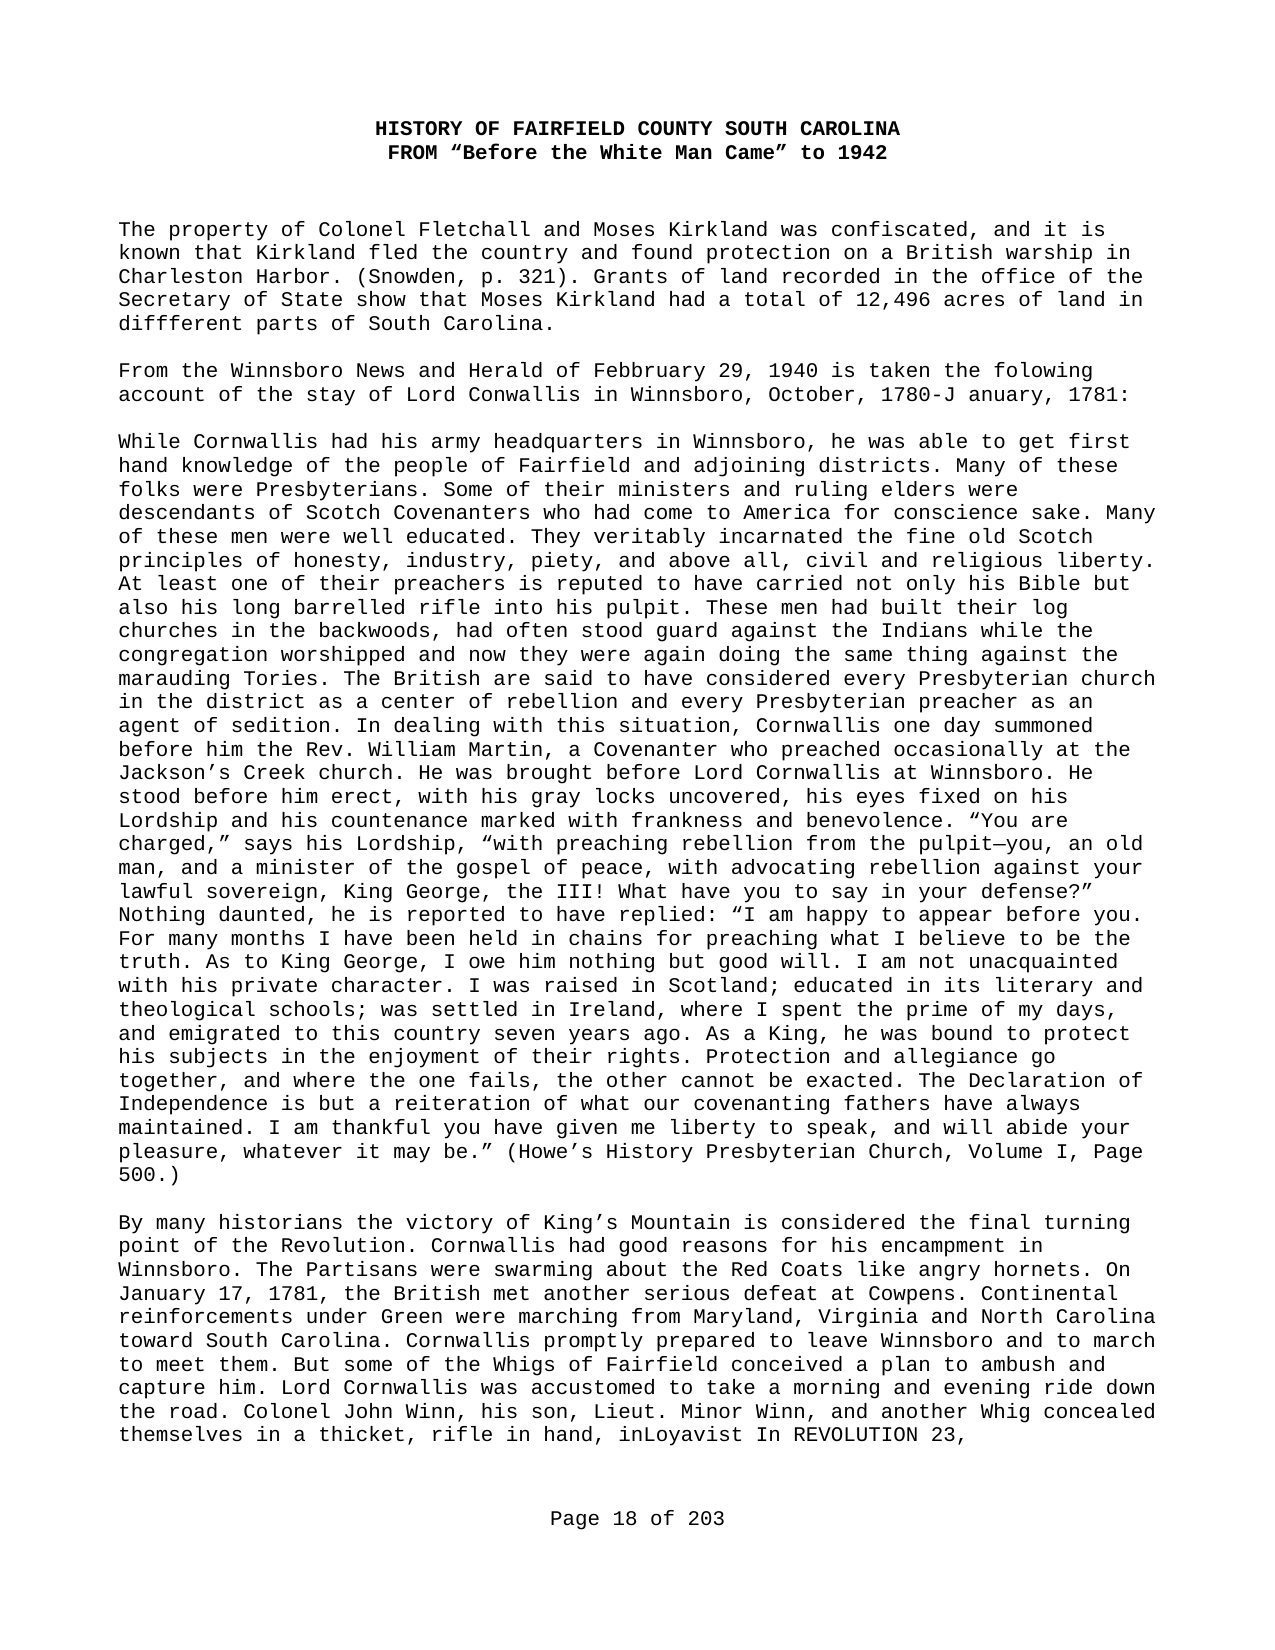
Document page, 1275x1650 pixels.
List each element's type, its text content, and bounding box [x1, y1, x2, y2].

text By many historians the victory of King’s Mountain is considered the final turning point of the Revolution. Cornwallis had good reasons for his encampment in Winnsboro. The Partisans were swarming about the Red Coats like angry hornets. On January 17, 1781, the British met another serious defeat at Cowpens. Continental reinforcements under Green were marching from Maryland, Virginia and North Carolina toward South Carolina. Cornwallis promptly prepared to leave Winnsboro and to march to meet them. But some of the Whigs of Fairfield conceived a plan to ambush and capture him. Lord Cornwallis was accustomed to take a morning and evening ride down the road. Colonel John Winn, his son, Lieut. Minor Winn, and another Whig concealed themselves in a thicket, rifle in hand, inLoyavist In REVOLUTION 23, [118, 1212, 1157, 1448]
text While Cornwallis had his army headquarters in Winnsboro, he was able to get first hand knowledge of the people of Fairfield and adjoining districts. Many of these folks were Presbyterians. Some of their ministers and ruling elders were descendants of Scotch Covenanters who had come to America for conscience sake. Many of these men were well educated. They veritably incarnated the fine old Scotch principles of honesty, industry, piety, and above all, civil and religious liberty. At least one of their preachers is reputed to have carried not only his Bible but also his long barrelled rifle into his pulpit. These men had built their log churches in the backwoods, had often stood guard against the Indians while the congregation worshipped and now they were again doing the same thing against the marauding Tories. The British are said to have considered every Presbyterian church in the district as a center of rebellion and every Presbyterian preacher as an agent of sedition. In dealing with this situation, Cornwallis one day summoned before him the Rev. William Martin, a Covenanter who preached occasionally at the Jackson’s Creek church. He was brought before Lord Cornwallis at Winnsboro. He stood before him erect, with his gray locks uncovered, his eyes fixed on his Lordship and his countenance marked with frankness and benevolence. “You are charged,” says his Lordship, “with preaching rebellion from the pulpit—you, an old man, and a minister of the gospel of peace, with advocating rebellion against your lawful sovereign, King George, the III! What have you to say in your defense?” Nothing daunted, he is reported to have replied: “I am happy to appear before you. For many months I have been held in chains for preaching what I believe to be the truth. As to King George, I owe him nothing but good will. I am not unacquainted with his private character. I was raised in Scotland; educated in its literary and theological schools; was settled in Ireland, where I spent the prime of my days, and emigrated to this country seven years ago. As a King, he was bound to protect his subjects in the enjoyment of their rights. Protection and allegiance go together, and where the one fails, the other cannot be exacted. The Declaration of Independence is but a reiteration of what our covenanting fathers have always maintained. I am thankful you have given me liberty to speak, and will abide your pleasure, whatever it may be.” (Howe’s History Presbyterian Church, Volume I, Page 500.) [118, 431, 1157, 1188]
text From the Winnsboro News and Herald of Febbruary 29, 1940 is taken the folowing account of the stay of Lord Conwallis in Winnsboro, October, 1780-J anuary, 1781: [118, 360, 1157, 408]
text The property of Colonel Fletchall and Moses Kirkland was confiscated, and it is known that Kirkland fled the country and found protection on a British warship in Charleston Harbor. (Snowden, p. 321). Grants of land recorded in the office of the Secretary of State show that Moses Kirkland had a total of 12,496 acres of land in diffferent parts of South Carolina. [118, 218, 1157, 337]
